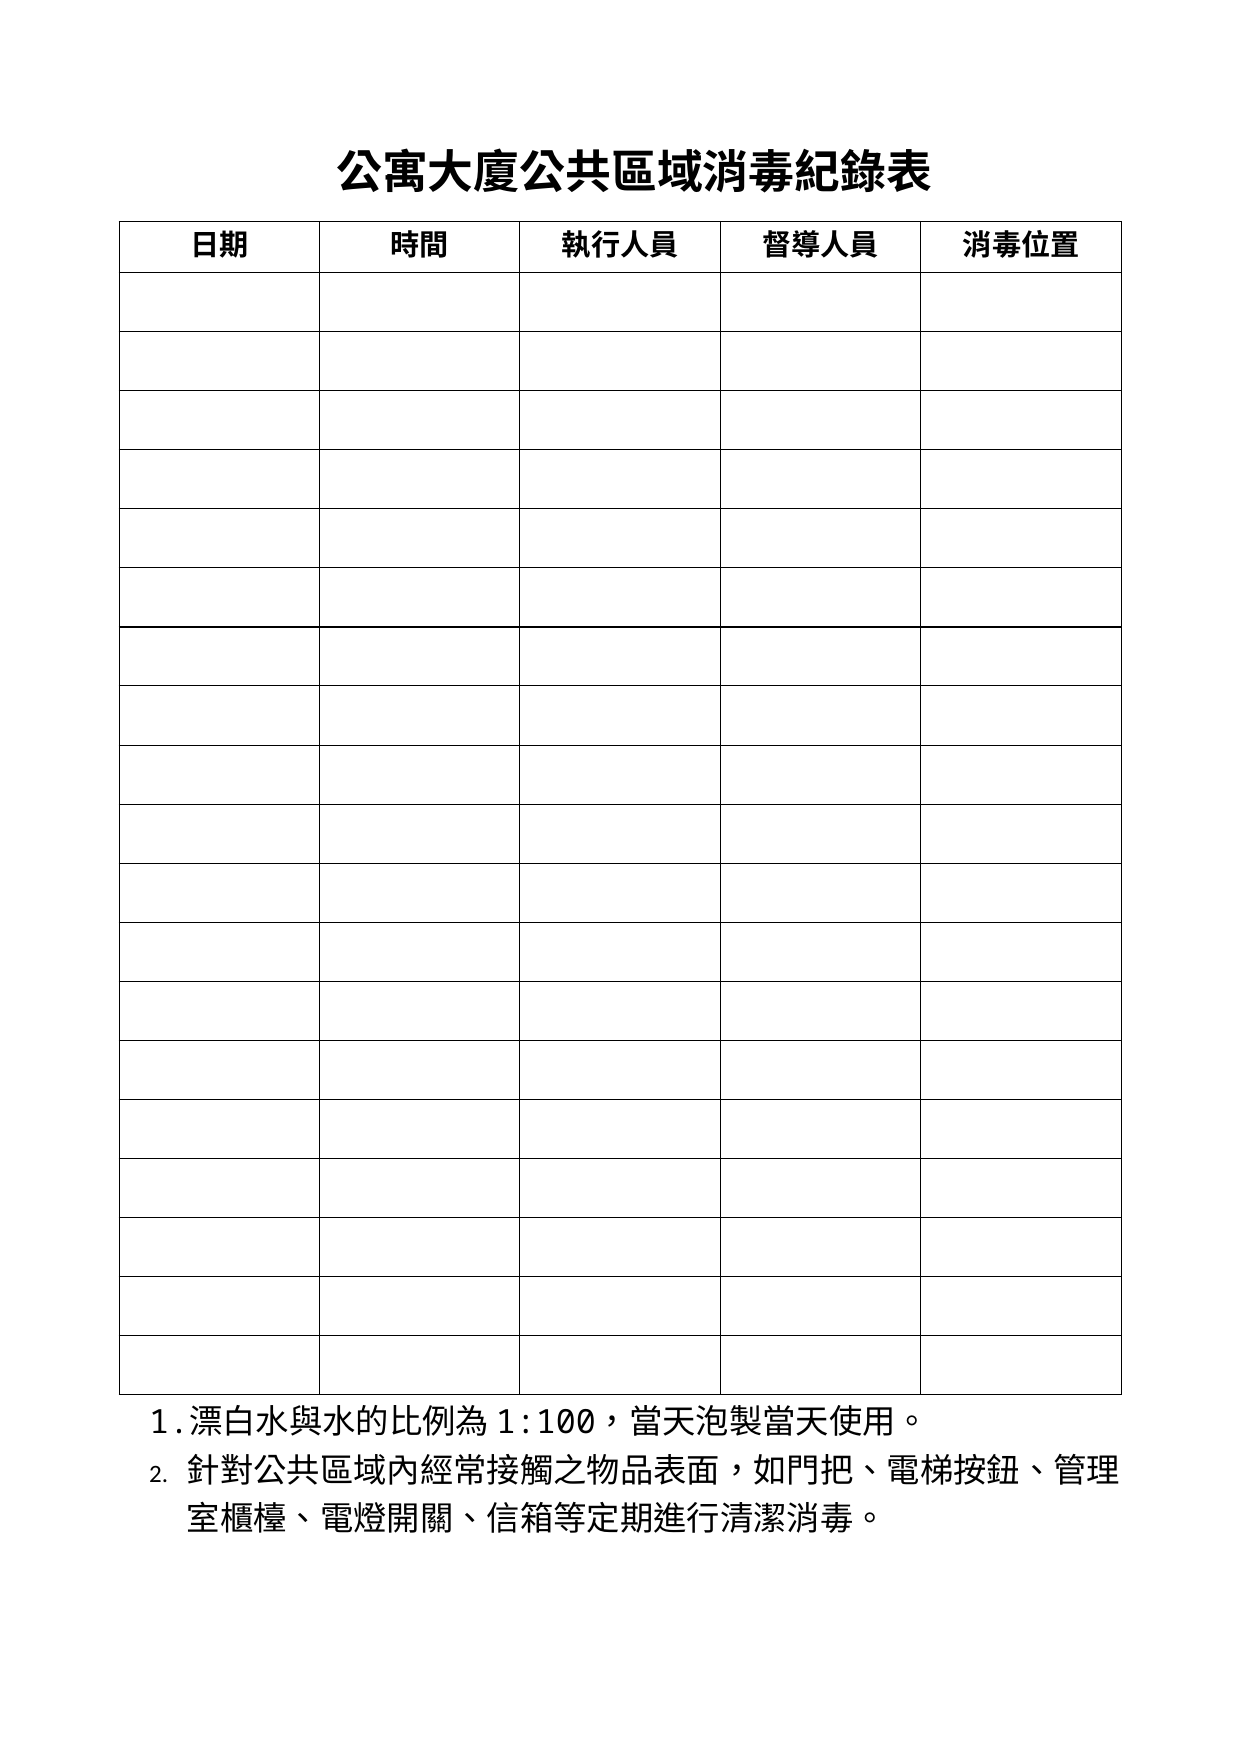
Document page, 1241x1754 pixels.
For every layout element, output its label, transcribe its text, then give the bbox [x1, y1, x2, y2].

table_cell [921, 450, 1121, 508]
table_cell [520, 1159, 720, 1217]
table_cell [520, 1277, 720, 1335]
table_cell [120, 273, 319, 331]
table_cell [921, 568, 1121, 626]
table_cell [520, 628, 720, 685]
table_cell [320, 805, 519, 863]
table_cell [520, 391, 720, 449]
table_cell [120, 332, 319, 390]
table_header 時間 [320, 222, 519, 272]
table_cell [721, 391, 920, 449]
table_cell [120, 391, 319, 449]
table_cell [320, 628, 519, 685]
table_cell [120, 1277, 319, 1335]
table_cell [320, 686, 519, 744]
table_cell [520, 923, 720, 981]
table_cell [721, 686, 920, 744]
table_cell [721, 982, 920, 1040]
table_header 督導人員 [721, 222, 920, 272]
table_cell [120, 1336, 319, 1394]
list 漂白水與水的比例為1:100，當天泡製當天使用。 [149, 1395, 1123, 1444]
table_header 日期 [120, 222, 319, 272]
table_cell [320, 273, 519, 331]
table_cell [320, 332, 519, 390]
table_cell [921, 391, 1121, 449]
table_cell [520, 1041, 720, 1099]
table_cell [921, 746, 1121, 803]
table_cell [721, 805, 920, 863]
table_cell [921, 686, 1121, 744]
table_cell [320, 391, 519, 449]
table_cell [520, 864, 720, 922]
table_cell [921, 805, 1121, 863]
table_cell [721, 923, 920, 981]
table_cell [721, 273, 920, 331]
table_cell [520, 1218, 720, 1276]
table_cell [721, 1218, 920, 1276]
table_cell [320, 1100, 519, 1158]
table_cell [120, 923, 319, 981]
table_cell [120, 568, 319, 626]
table_cell [921, 1041, 1121, 1099]
table_cell [120, 1218, 319, 1276]
table_cell [921, 273, 1121, 331]
table_header 消毒位置 [921, 222, 1121, 272]
table_header 執行人員 [520, 222, 720, 272]
table_cell [921, 1100, 1121, 1158]
table_cell [320, 450, 519, 508]
table_cell [721, 746, 920, 803]
table_cell [120, 746, 319, 803]
table_cell [921, 628, 1121, 685]
table_cell [120, 1159, 319, 1217]
table_cell [520, 332, 720, 390]
table_cell [921, 509, 1121, 567]
table_cell [921, 332, 1121, 390]
table_cell [320, 746, 519, 803]
list 針對公共區域內經常接觸之物品表面，如門把、電梯按鈕、管理室櫃檯、電燈開關、信箱等定期進行清潔消毒。 [149, 1444, 1123, 1540]
table_cell [921, 923, 1121, 981]
table_cell [721, 864, 920, 922]
table_cell [921, 864, 1121, 922]
table_cell [520, 1336, 720, 1394]
table_cell [921, 1159, 1121, 1217]
table_cell [520, 568, 720, 626]
table_cell [721, 1041, 920, 1099]
table_cell [320, 1041, 519, 1099]
table_cell [320, 568, 519, 626]
table_cell [721, 568, 920, 626]
table_cell [721, 509, 920, 567]
table_cell [921, 1218, 1121, 1276]
table_cell [120, 864, 319, 922]
table_cell [520, 805, 720, 863]
table_cell [320, 1159, 519, 1217]
table_cell [320, 509, 519, 567]
table_cell [320, 1336, 519, 1394]
table_cell [520, 273, 720, 331]
table_cell [721, 1336, 920, 1394]
table_cell [120, 686, 319, 744]
table_cell [120, 628, 319, 685]
table_cell [320, 864, 519, 922]
table_cell [721, 1277, 920, 1335]
table_cell [120, 982, 319, 1040]
table_cell [520, 982, 720, 1040]
table_cell [520, 746, 720, 803]
table_cell [120, 450, 319, 508]
table_cell [921, 1336, 1121, 1394]
table_cell [721, 628, 920, 685]
table_cell [520, 450, 720, 508]
table_cell [120, 805, 319, 863]
table_cell [120, 1100, 319, 1158]
table_cell [320, 1277, 519, 1335]
table_cell [520, 686, 720, 744]
table_cell [120, 509, 319, 567]
table_cell [320, 923, 519, 981]
table_cell [320, 1218, 519, 1276]
table_cell [721, 332, 920, 390]
table_cell [520, 509, 720, 567]
table_cell [320, 982, 519, 1040]
table_cell [921, 1277, 1121, 1335]
text 公寓大廈公共區域消毒紀錄表 [75, 96, 1165, 221]
table_cell [721, 1100, 920, 1158]
table_cell [721, 1159, 920, 1217]
table_cell [921, 982, 1121, 1040]
table_cell [520, 1100, 720, 1158]
table_cell [120, 1041, 319, 1099]
table_cell [721, 450, 920, 508]
